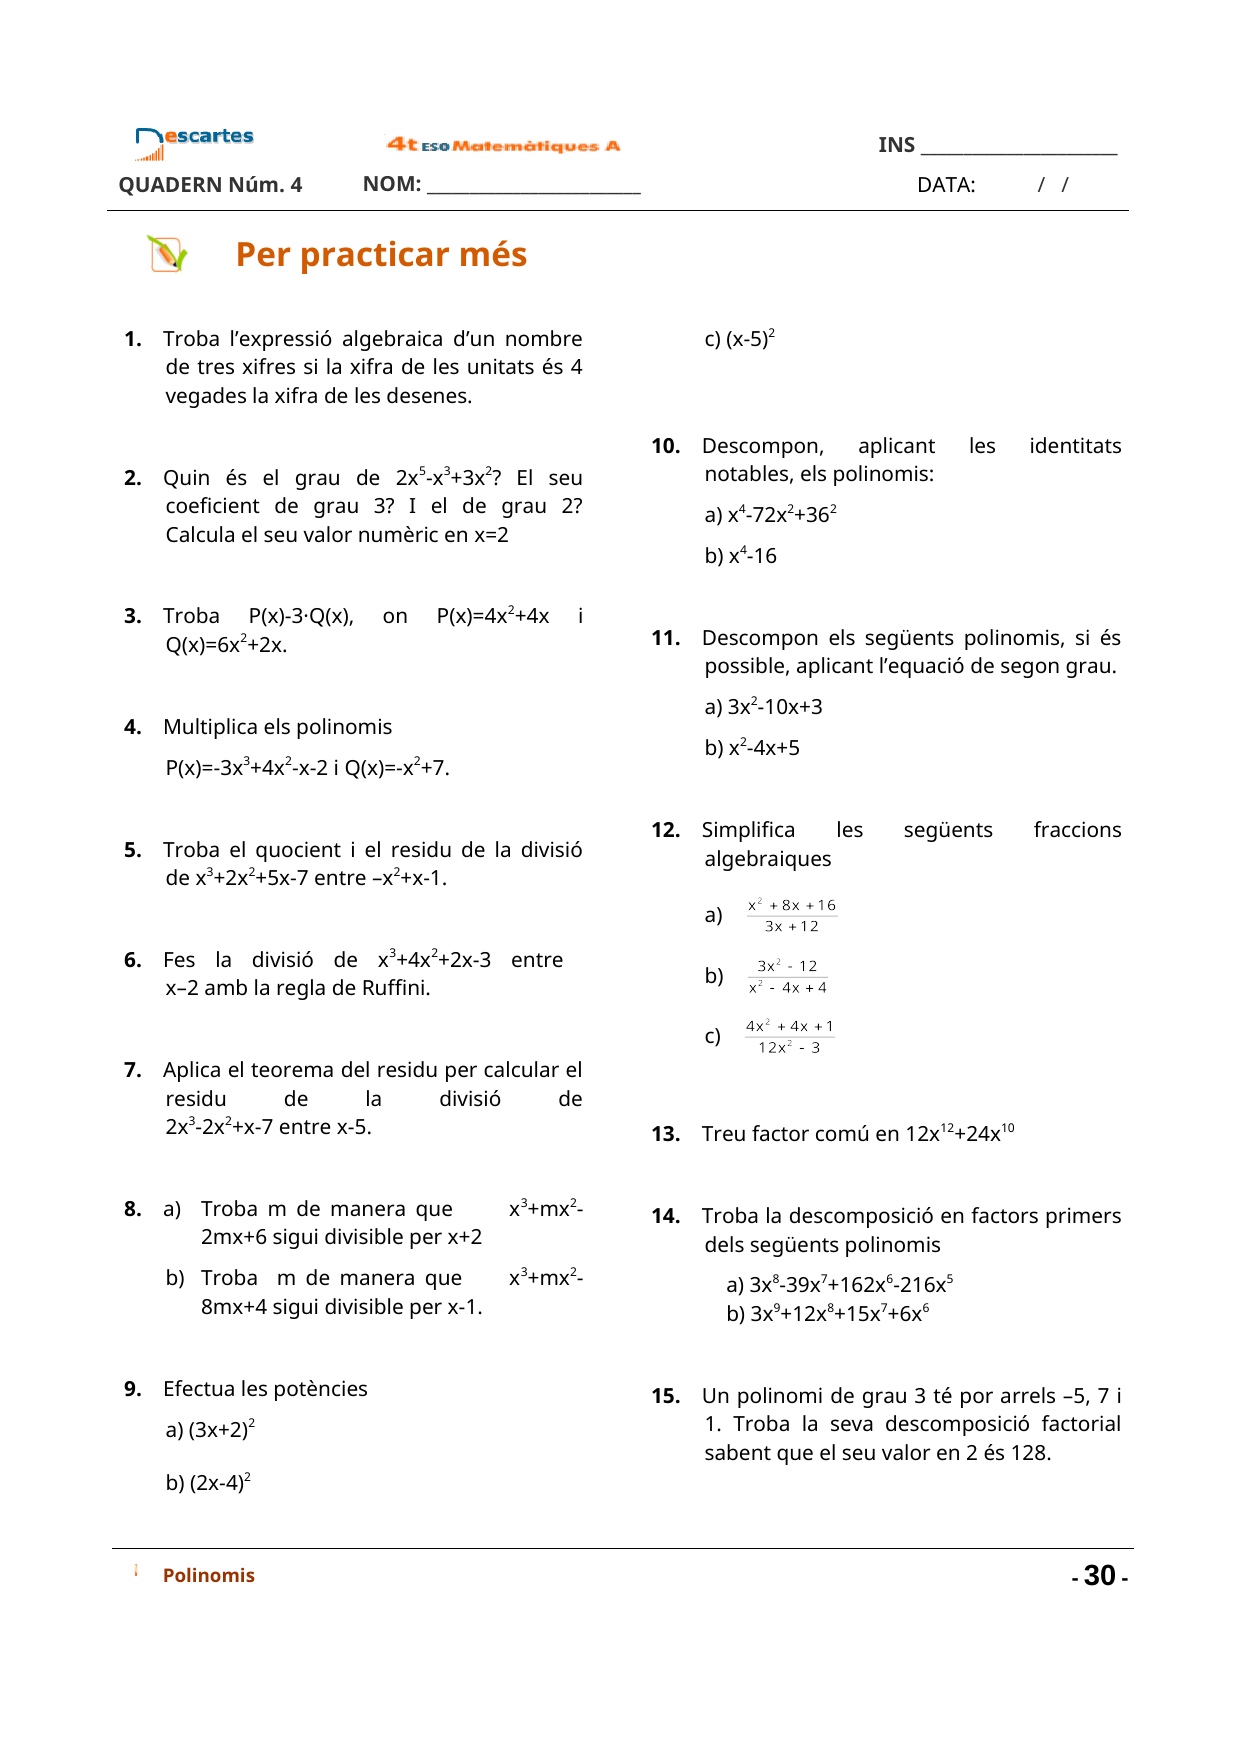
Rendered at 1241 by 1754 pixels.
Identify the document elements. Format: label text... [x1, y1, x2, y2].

text b) x4-16 [704, 541, 1122, 570]
list Descompon, aplicant les identitats notables, els polinomis: [681, 431, 1122, 488]
text c) [704, 1006, 1122, 1066]
text P(x)=-3x3+4x2-x-2 i Q(x)=-x2+7. [165, 753, 583, 781]
list Efectua les potències [142, 1374, 583, 1402]
text c) (x-5)2 [704, 324, 1122, 352]
text a) 3x8-39x7+162x6-216x5 [704, 1271, 1122, 1299]
list Troba l’expressió algebraica d’un nombre de tres xifres si la xifra de les unitats és 4 vegades la xifra de les desenes. [142, 324, 583, 409]
list Simplifica les següents fraccions algebraiques [681, 815, 1122, 872]
list Troba P(x)-3·Q(x), on P(x)=4x2+4x i Q(x)=6x2+2x. [142, 602, 583, 658]
list Treu factor comú en 12x12+24x10 [681, 1119, 1122, 1148]
text b) Troba m de manera que x3+mx2-8mx+4 sigui divisible per x-1. [142, 1263, 583, 1320]
picture [146, 233, 190, 274]
list Multiplica els polinomis [142, 712, 583, 740]
text a) x4-72x2+362 [704, 500, 1122, 529]
list Descompon els següents polinomis, si és possible, aplicant l’equació de segon grau. [681, 623, 1122, 680]
table_header [206, 224, 235, 283]
text b) x2-4x+5 [704, 733, 1122, 762]
text b) (2x-4)2 [165, 1468, 583, 1497]
picture [134, 1564, 138, 1576]
list Troba el quocient i el residu de la divisió de x3+2x2+5x-7 entre –x2+x-1. [142, 835, 583, 892]
list Aplica el teorema del residu per calcular el residu de la divisió de 2x3-2x2+x-7 entre x-5. [142, 1055, 583, 1141]
list Un polinomi de grau 3 té por arrels –5, 7 i 1. Troba la seva descomposició factorial sabent que el seu valor en 2 és 128. [681, 1381, 1122, 1466]
list Troba la descomposició en factors primers dels següents polinomis [681, 1201, 1122, 1258]
text b) [704, 945, 1122, 1006]
text a) [704, 885, 1122, 945]
table_header Per practicar més [235, 224, 1151, 283]
list Fes la divisió de x3+4x2+2x-3 entre x–2 amb la regla de Ruffini. [142, 945, 583, 1002]
text a) 3x2-10x+3 [704, 692, 1122, 721]
list a) Troba m de manera que x3+mx2-2mx+6 sigui divisible per x+2 [142, 1194, 583, 1251]
list Quin és el grau de 2x5-x3+3x2? El seu coeficient de grau 3? I el de grau 2? Calcula el seu valor numèric en x=2 [142, 463, 583, 548]
text b) 3x9+12x8+15x7+6x6 [704, 1299, 1122, 1327]
text a) (3x+2)2 [165, 1415, 583, 1443]
picture [134, 128, 257, 161]
